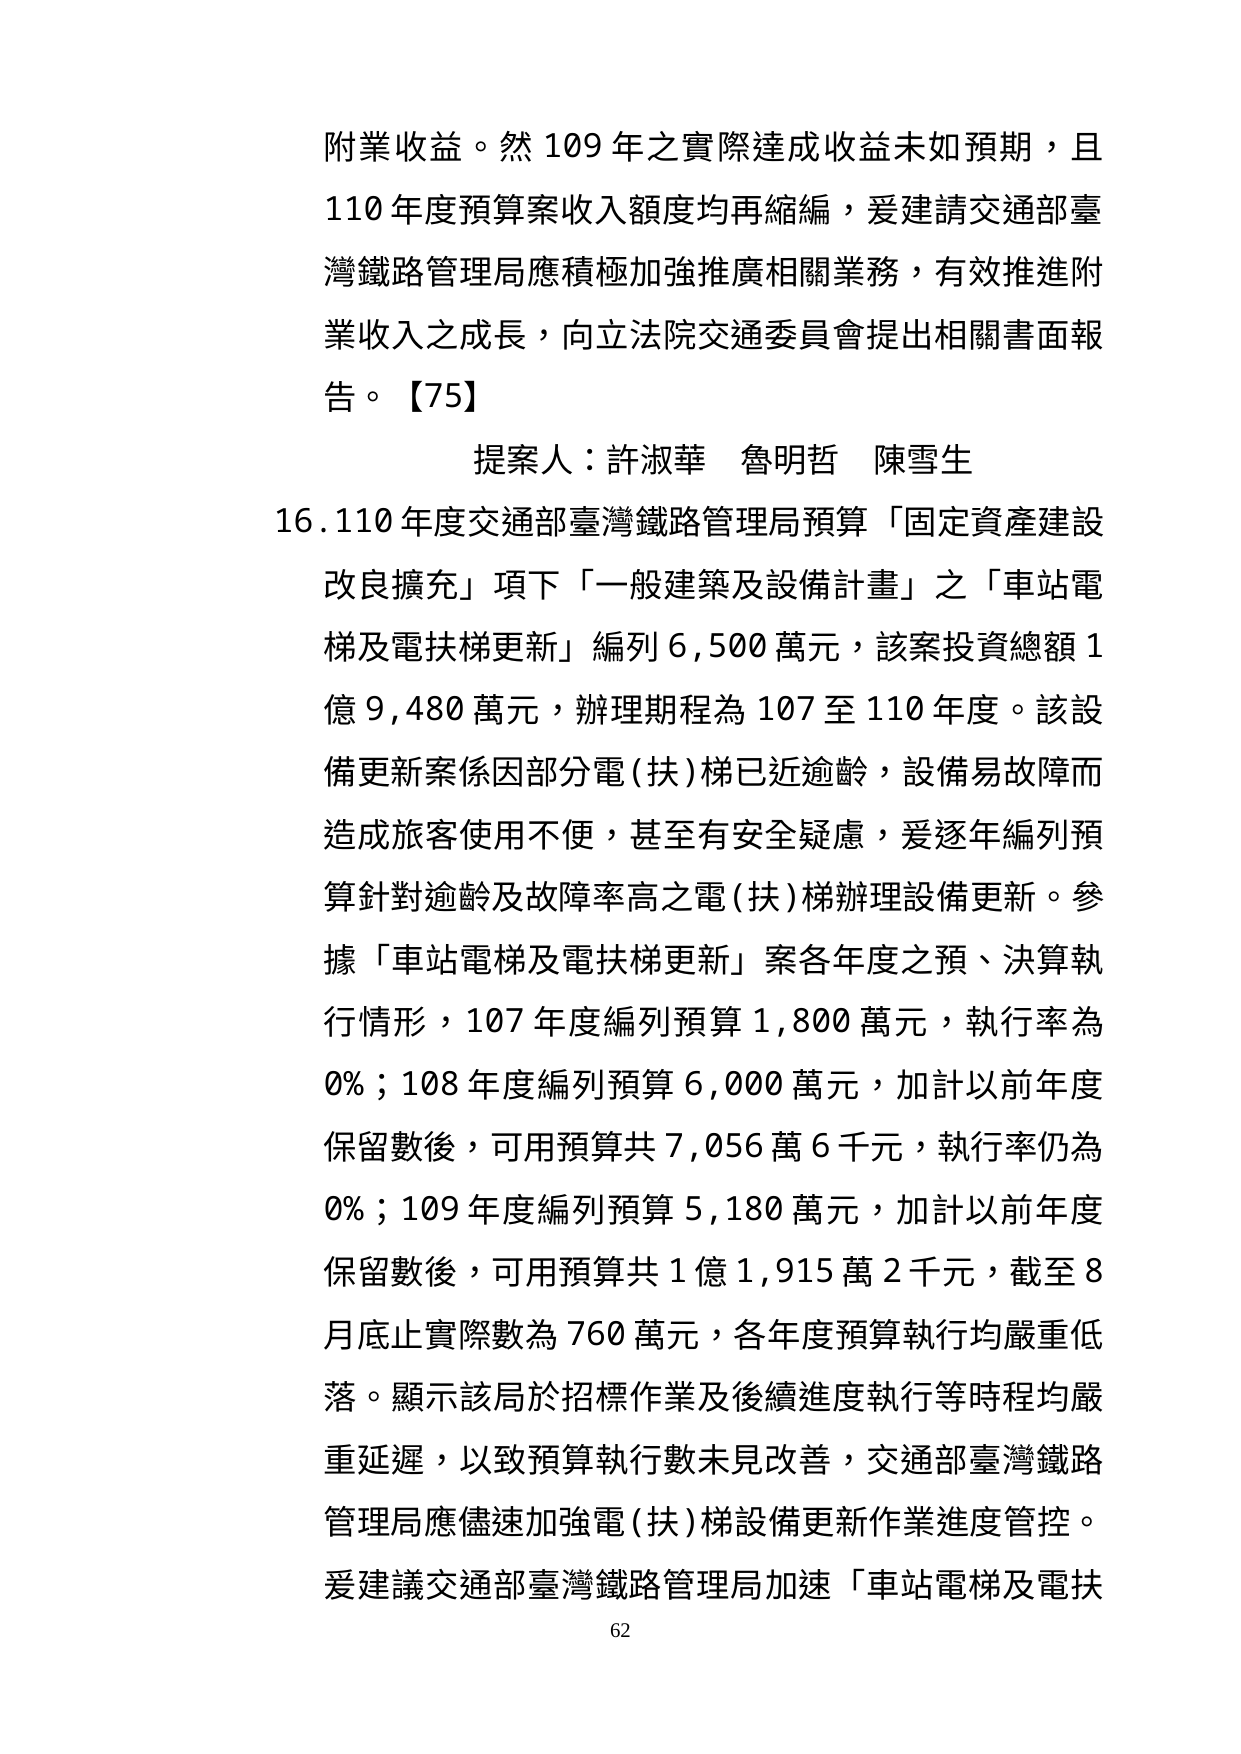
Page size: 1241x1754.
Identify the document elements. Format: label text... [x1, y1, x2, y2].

text 附業收益。然109年之實際達成收益未如預期，且110年度預算案收入額度均再縮編，爰建請交通部臺灣鐵路管理局應積極加強推廣相關業務，有效推進附業收入之成長，向立法院交通委員會提出相關書面報告。【75】 [273, 103, 1104, 416]
text 16.110年度交通部臺灣鐵路管理局預算「固定資產建設改良擴充」項下「一般建築及設備計畫」之「車站電梯及電扶梯更新」編列6,500萬元，該案投資總額1億9,480萬元，辦理期程為107至110年度。該設備更新案係因部分電(扶)梯已近逾齡，設備易故障而造成旅客使用不便，甚至有安全疑慮，爰逐年編列預算針對逾齡及故障率高之電(扶)梯辦理設備更新。參據「車站電梯及電扶梯更新」案各年度之預、決算執行情形，107年度編列預算1,800萬元，執行率為0%；108年度編列預算6,000萬元，加計以前年度保留數後，可用預算共7,056萬6千元，執行率仍為0%；109年度編列預算5,180萬元，加計以前年度保留數後，可用預算共1億1,915萬2千元，截至8月底止實際數為760萬元，各年度預算執行均嚴重低落。顯示該局於招標作業及後續進度執行等時程均嚴重延遲，以致預算執行數未見改善，交通部臺灣鐵路管理局應儘速加強電(扶)梯設備更新作業進度管控。爰建議交通部臺灣鐵路管理局加速「車站電梯及電扶 [273, 478, 1104, 1603]
text 提案人：許淑華 魯明哲 陳雪生 [473, 416, 1117, 478]
